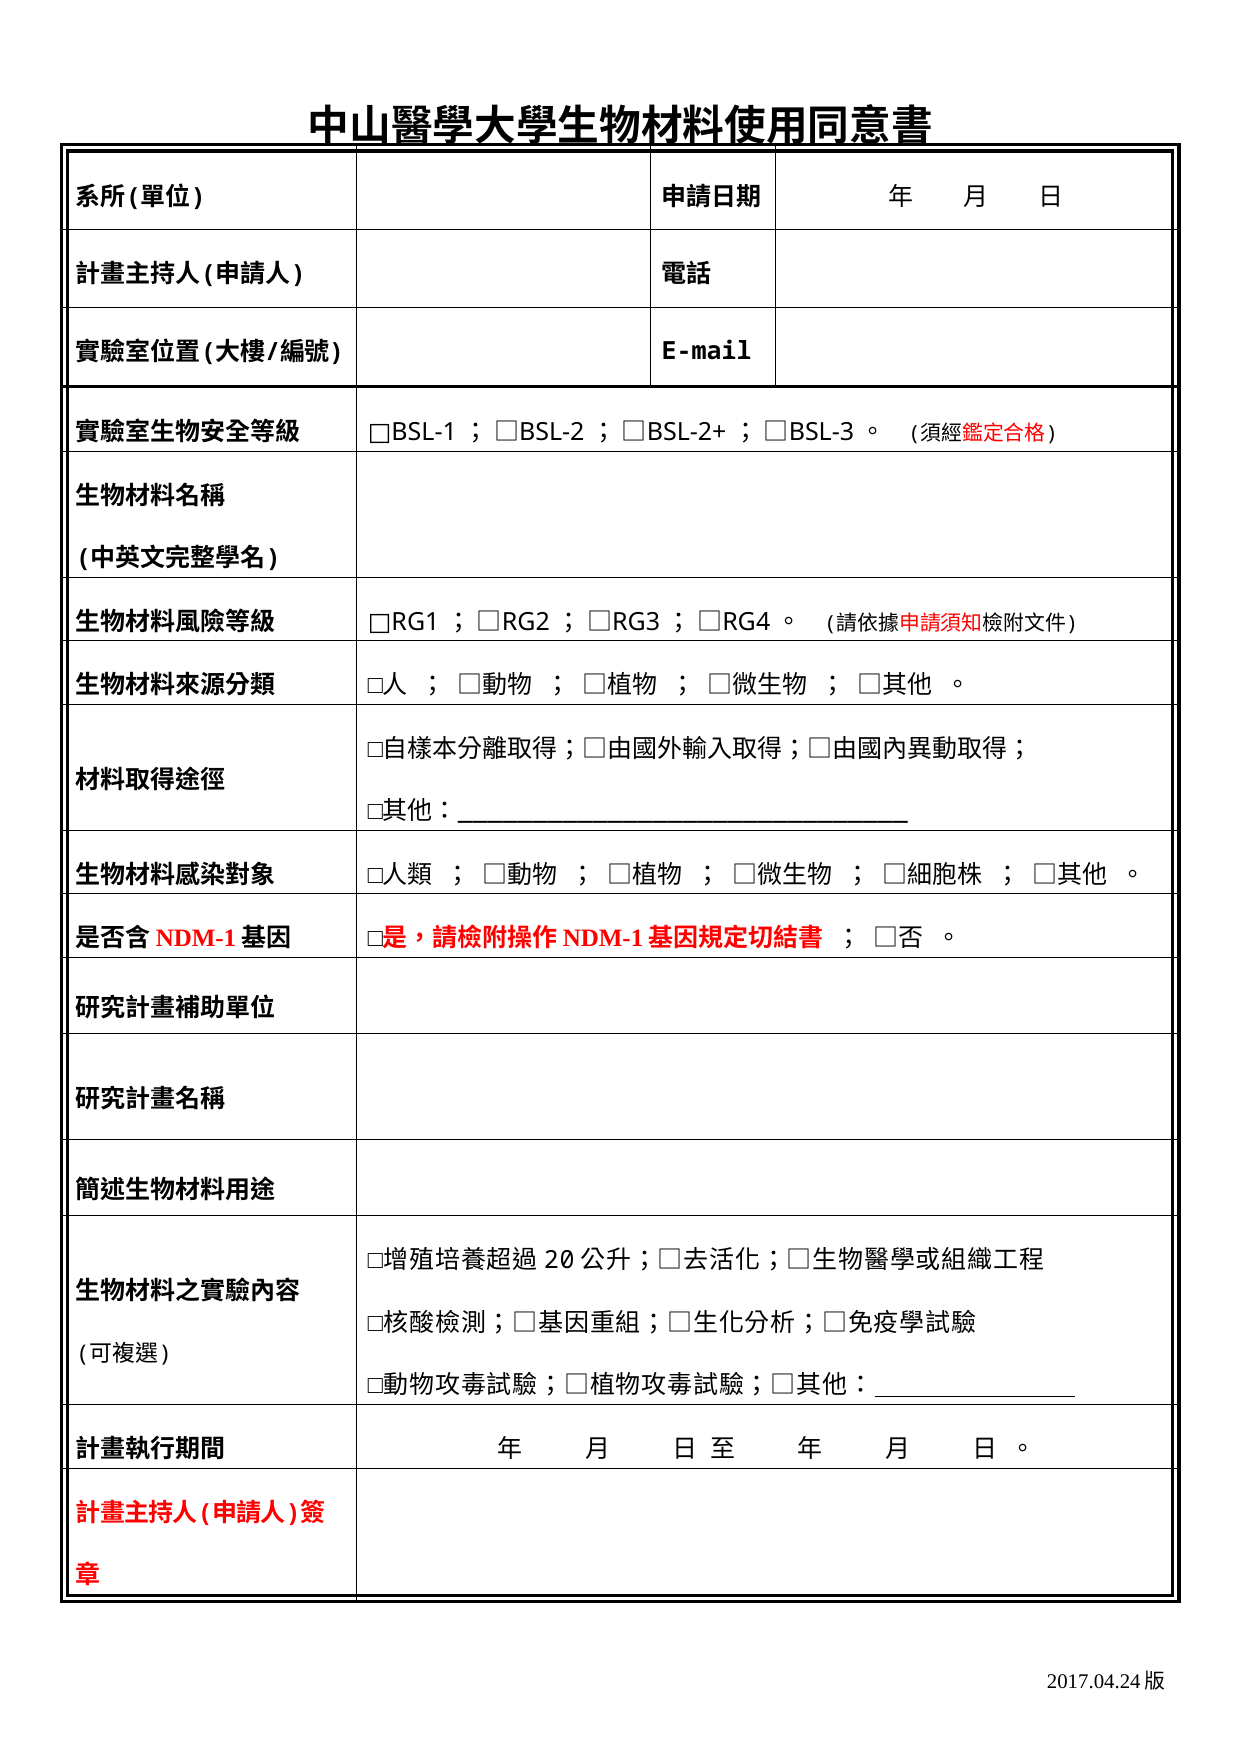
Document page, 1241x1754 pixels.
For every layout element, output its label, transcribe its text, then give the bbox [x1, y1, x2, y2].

table_cell 實驗室生物安全等級 [69, 388, 356, 451]
table_cell 生物材料之實驗內容 (可複選) [69, 1216, 356, 1403]
table_cell [776, 230, 1171, 307]
table_cell □增殖培養超過20公升；□去活化；□生物醫學或組織工程 □核酸檢測；□基因重組；□生化分析；□免疫學試驗 □動物攻毒試驗；□植物攻毒試驗；□其他： [357, 1216, 1171, 1403]
table_cell □BSL-1 ； □BSL-2 ； □BSL-2+ ； □BSL-3 。 (須經鑑定合格) [357, 388, 1171, 451]
table_cell [357, 1034, 1171, 1139]
table_cell 實驗室位置(大樓/編號) [69, 308, 356, 385]
table_cell 材料取得途徑 [69, 705, 356, 830]
table_cell 計畫執行期間 [69, 1405, 356, 1468]
table_cell [357, 958, 1171, 1033]
table_header 申請日期 [651, 153, 775, 229]
table_cell □人類 ； □動物 ； □植物 ； □微生物 ； □細胞株 ； □其他 。 [357, 831, 1171, 893]
table_cell 研究計畫名稱 [69, 1034, 356, 1139]
table_cell 生物材料感染對象 [69, 831, 356, 893]
table_cell 研究計畫補助單位 [69, 958, 356, 1033]
table_cell 年 月 日 至 年 月 日 。 [357, 1405, 1171, 1468]
table_cell 計畫主持人(申請人)簽章 [69, 1469, 356, 1594]
table_header 系所(單位) [64, 146, 356, 229]
table_cell □是，請檢附操作NDM-1基因規定切結書 ； □否 。 [357, 894, 1171, 957]
table_cell 是否含NDM-1基因 [69, 894, 356, 957]
table_cell □自樣本分離取得；□由國外輸入取得；□由國內異動取得； □其他：______________________________ [357, 705, 1171, 830]
table_cell □人 ； □動物 ； □植物 ； □微生物 ； □其他 。 [357, 641, 1171, 704]
table_header [357, 153, 650, 229]
table_cell [776, 308, 1171, 385]
table_cell 生物材料名稱 (中英文完整學名) [69, 452, 356, 577]
table_cell 生物材料風險等級 [69, 578, 356, 640]
table_cell [357, 452, 1171, 577]
text 中山醫學大學生物材料使用同意書 [75, 81, 1165, 143]
table_cell 計畫主持人(申請人) [69, 230, 356, 307]
table_cell E-mail [651, 308, 775, 385]
table_cell [357, 1140, 1171, 1215]
table_cell [357, 230, 650, 307]
table_cell 電話 [651, 230, 775, 307]
table_cell 生物材料來源分類 [69, 641, 356, 704]
table_cell □RG1 ； □RG2 ； □RG3 ； □RG4 。 (請依據申請須知檢附文件) [357, 578, 1171, 640]
table_cell [357, 1469, 1171, 1594]
table_header 年 月 日 [776, 146, 1176, 229]
table_cell [357, 308, 650, 385]
table_cell 簡述生物材料用途 [69, 1140, 356, 1215]
